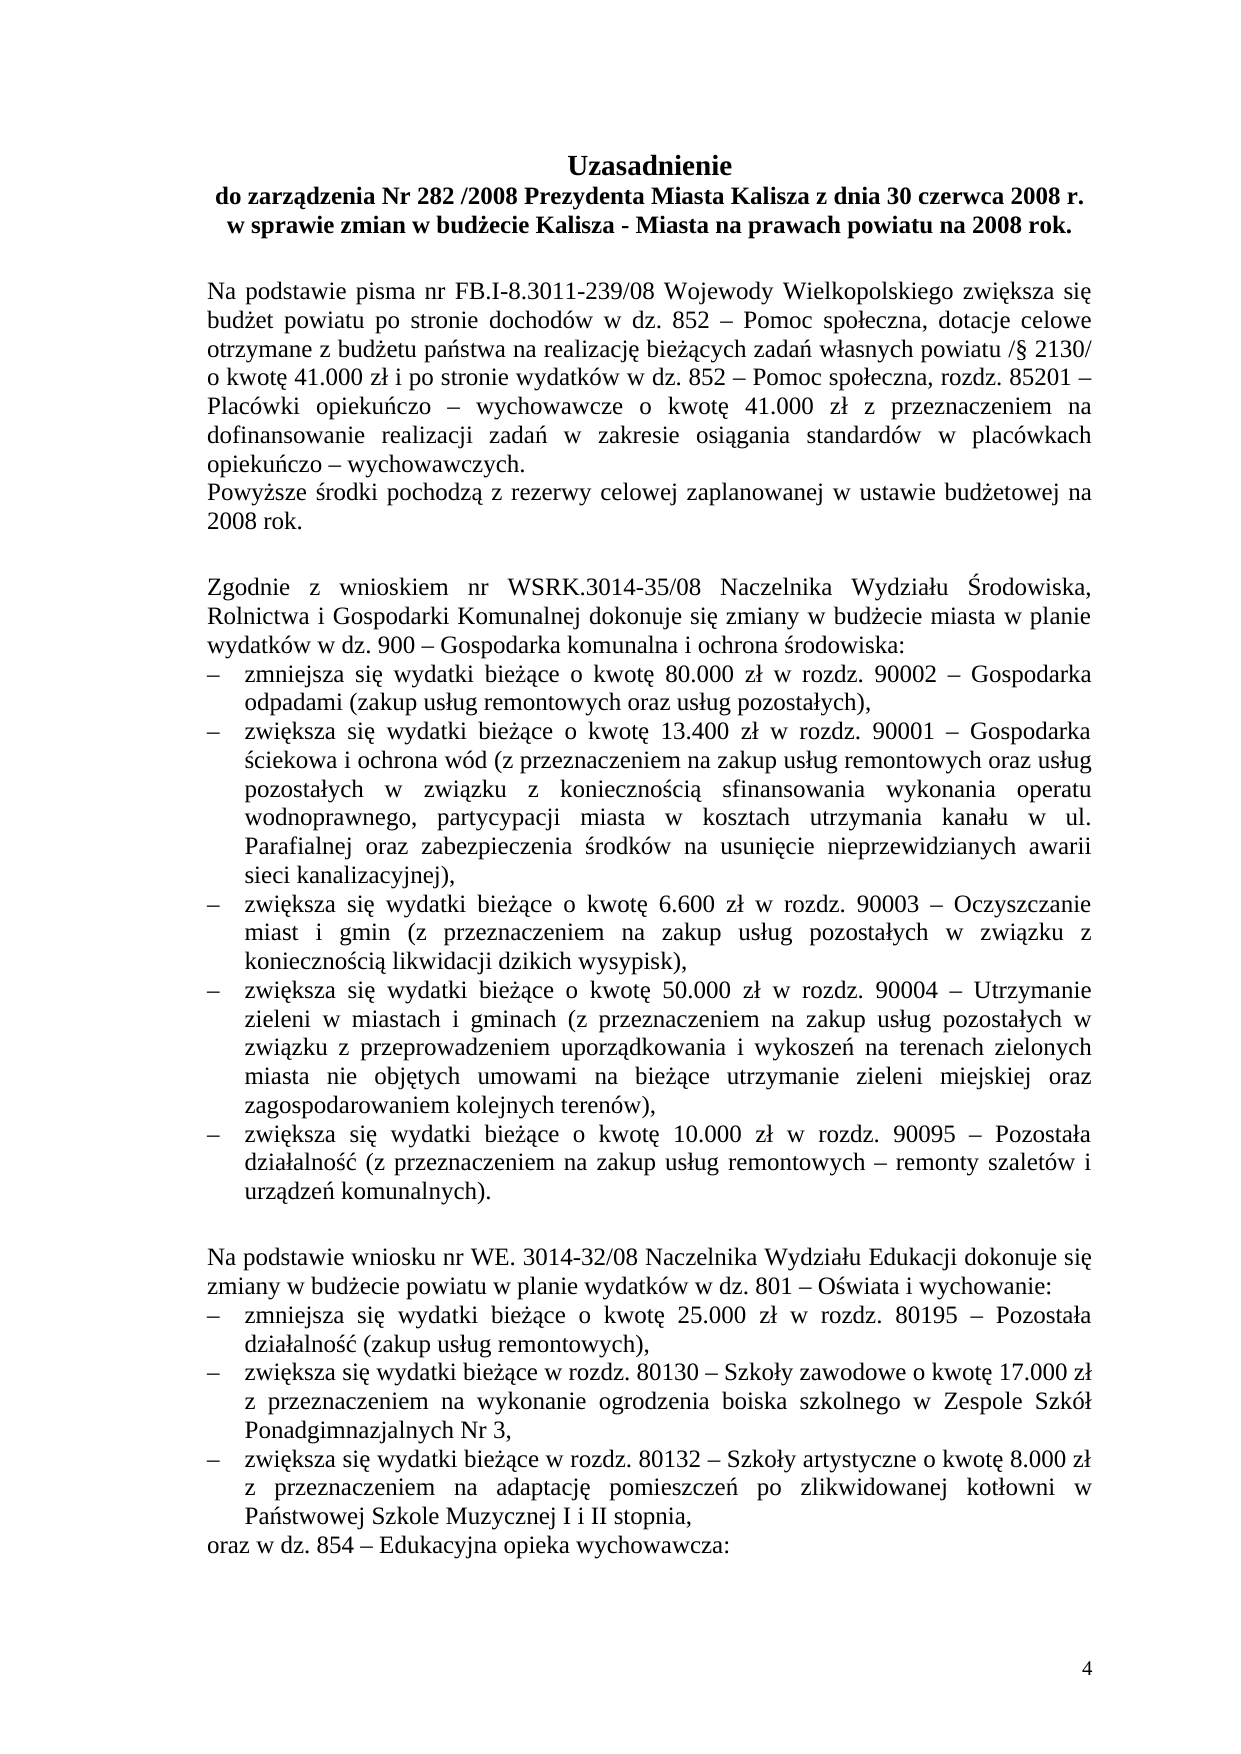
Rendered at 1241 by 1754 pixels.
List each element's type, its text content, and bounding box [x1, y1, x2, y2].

title zwiększa się wydatki bieżące o kwotę 13.400 zł w rozdz. 90001 – Gospodarka ściekowa i ochrona wód (z przeznaczeniem na zakup usług remontowych oraz usług pozostałych w związku z koniecznością sfinansowania wykonania operatu wodnoprawnego, partycypacji miasta w kosztach utrzymania kanału w ul. Parafialnej oraz zabezpieczenia środków na usunięcie nieprzewidzianych awarii sieci kanalizacyjnej), [207, 716, 1092, 889]
title zwiększa się wydatki bieżące w rozdz. 80132 – Szkoły artystyczne o kwotę 8.000 zł z przeznaczeniem na adaptację pomieszczeń po zlikwidowanej kotłowni w Państwowej Szkole Muzycznej I i II stopnia, [207, 1444, 1092, 1530]
title zwiększa się wydatki bieżące o kwotę 50.000 zł w rozdz. 90004 – Utrzymanie zieleni w miastach i gminach (z przeznaczeniem na zakup usług pozostałych w związku z przeprowadzeniem uporządkowania i wykoszeń na terenach zielonych miasta nie objętych umowami na bieżące utrzymanie zieleni miejskiej oraz zagospodarowaniem kolejnych terenów), [207, 975, 1092, 1119]
title zwiększa się wydatki bieżące w rozdz. 80130 – Szkoły zawodowe o kwotę 17.000 zł z przeznaczeniem na wykonanie ogrodzenia boiska szkolnego w Zespole Szkół Ponadgimnazjalnych Nr 3, [207, 1357, 1092, 1444]
title zwiększa się wydatki bieżące o kwotę 6.600 zł w rozdz. 90003 – Oczyszczanie miast i gmin (z przeznaczeniem na zakup usług pozostałych w związku z koniecznością likwidacji dzikich wysypisk), [207, 889, 1092, 975]
title Powyższe środki pochodzą z rezerwy celowej zaplanowanej w ustawie budżetowej na 2008 rok. [207, 477, 1092, 535]
title zwiększa się wydatki bieżące o kwotę 10.000 zł w rozdz. 90095 – Pozostała działalność (z przeznaczeniem na zakup usług remontowych – remonty szaletów i urządzeń komunalnych). [207, 1119, 1092, 1205]
title zmniejsza się wydatki bieżące o kwotę 25.000 zł w rozdz. 80195 – Pozostała działalność (zakup usług remontowych), [207, 1300, 1092, 1357]
title Na podstawie pisma nr FB.I-8.3011-239/08 Wojewody Wielkopolskiego zwiększa się budżet powiatu po stronie dochodów w dz. 852 – Pomoc społeczna, dotacje celowe otrzymane z budżetu państwa na realizację bieżących zadań własnych powiatu /§ 2130/ o kwotę 41.000 zł i po stronie wydatków w dz. 852 – Pomoc społeczna, rozdz. 85201 – Placówki opiekuńczo – wychowawcze o kwotę 41.000 zł z przeznaczeniem na dofinansowanie realizacji zadań w zakresie osiągania standardów w placówkach opiekuńczo – wychowawczych. [207, 276, 1092, 477]
title do zarządzenia Nr 282 /2008 Prezydenta Miasta Kalisza z dnia 30 czerwca 2008 r. w sprawie zmian w budżecie Kalisza - Miasta na prawach powiatu na 2008 rok. [207, 181, 1092, 239]
title Na podstawie wniosku nr WE. 3014-32/08 Naczelnika Wydziału Edukacji dokonuje się zmiany w budżecie powiatu w planie wydatków w dz. 801 – Oświata i wychowanie: [207, 1242, 1092, 1300]
title zmniejsza się wydatki bieżące o kwotę 80.000 zł w rozdz. 90002 – Gospodarka odpadami (zakup usług remontowych oraz usług pozostałych), [207, 659, 1092, 716]
text Uzasadnienie [207, 148, 1092, 181]
title oraz w dz. 854 – Edukacyjna opieka wychowawcza: [207, 1530, 1092, 1559]
title Zgodnie z wnioskiem nr WSRK.3014-35/08 Naczelnika Wydziału Środowiska, Rolnictwa i Gospodarki Komunalnej dokonuje się zmiany w budżecie miasta w planie wydatków w dz. 900 – Gospodarka komunalna i ochrona środowiska: [207, 572, 1092, 659]
